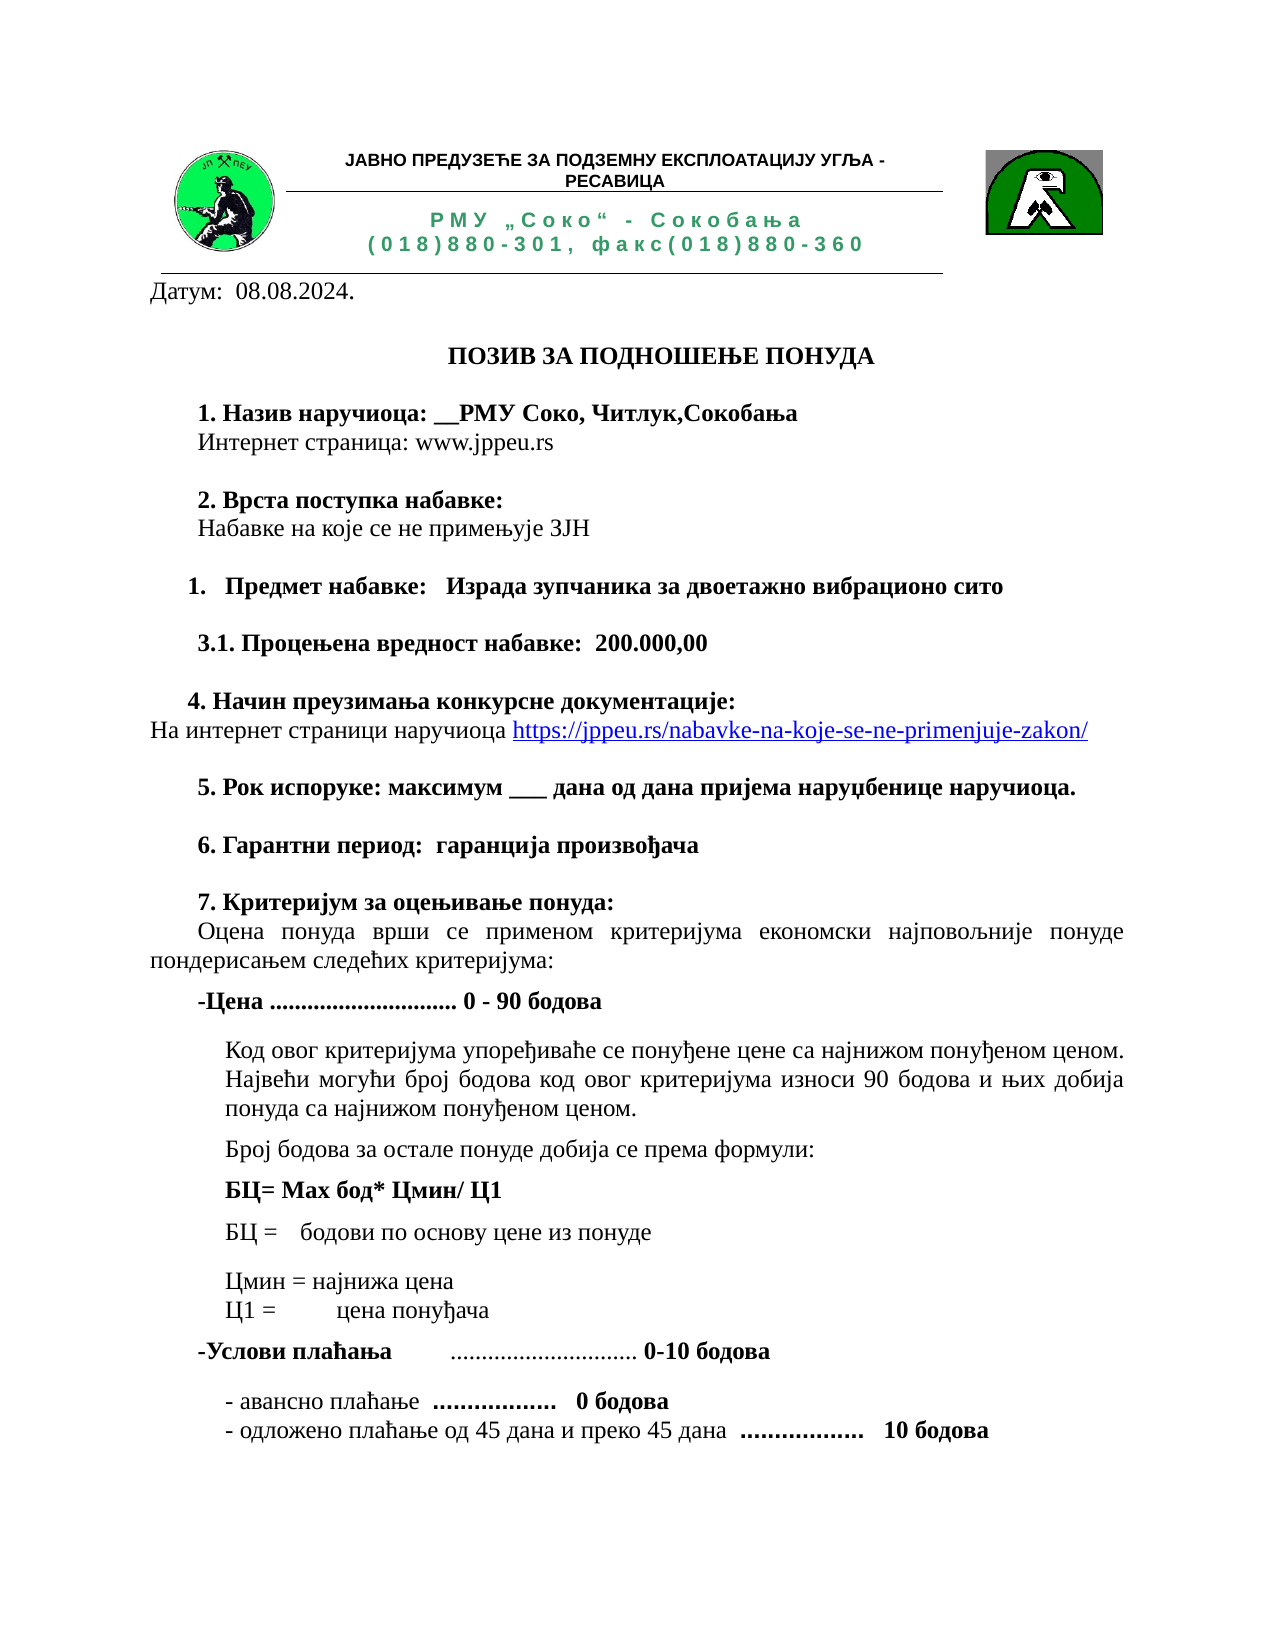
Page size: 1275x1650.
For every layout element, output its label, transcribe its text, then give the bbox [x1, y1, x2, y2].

text БЦ = бодови по основу цене из понуде [225, 1217, 1125, 1246]
text Набавке на које се не примењује ЗЈН [150, 513, 1125, 542]
text Број бодова за остале понуде добија се према формули: [225, 1134, 1125, 1163]
table_header ЈАВНО ПРЕДУЗЕЋЕ ЗА ПОДЗЕМНУ ЕКСПЛОАТАЦИЈУ УГЉА - РЕСАВИЦА [286, 150, 943, 191]
text 5. Рок испоруке: максимум ___ дана од дана пријема наруџбенице наручиоца. [150, 772, 1125, 801]
text Ц1 = цена понуђача [225, 1295, 1125, 1324]
text -Цена .............................. 0 - 90 бодова [150, 986, 1125, 1015]
text Цмин = најнижа цена [225, 1266, 1125, 1295]
text 7. Критеријум за оцењивање понуда: [150, 887, 1125, 916]
text -Услови плаћања .............................. 0-10 бодова [150, 1336, 1125, 1365]
picture [985, 150, 1103, 235]
text На интернет страници наручиоца https://jppeu.rs/nabavke-na-koje-se-ne-primenjuje-zakon/ [150, 715, 1125, 743]
text Оцена понуда врши се применом критеријума економски најповољније понуде пондерисањем следећих критеријума: [150, 916, 1125, 973]
text - авансно плаћање .................. 0 бодова [225, 1386, 1125, 1415]
text Интернет страница: www.jppeu.rs [150, 427, 1125, 456]
text 2. Врста поступка набавке: [150, 485, 1125, 513]
text Код овог критеријума упоређиваће се понуђене цене са најнижом понуђеном ценом. Највећи могући број бодова код овог критеријума износи 90 бодова и њих добија понуда са најнижом понуђеном ценом. [225, 1036, 1125, 1122]
picture [173, 150, 275, 252]
text 1. Назив наручиоца: __РМУ Соко, Читлук,Сокобања [150, 398, 1125, 427]
text 4. Начин преузимања конкурсне документације: [150, 686, 1125, 715]
list Предмет набавке: Израда зупчаника за двоетажно вибрационо сито [187, 571, 1125, 600]
table_header [943, 150, 1145, 273]
text 3.1. Процењена вредност набавке: 200.000,00 [150, 628, 1125, 657]
text ПОЗИВ ЗА ПОДНОШЕЊЕ ПОНУДА [150, 341, 1125, 370]
text - одложено плаћање од 45 дана и преко 45 дана .................. 10 бодова [225, 1415, 1125, 1444]
text БЦ= Маx бод* Цмин/ Ц1 [225, 1176, 1125, 1204]
text Датум: 08.08.2024. [150, 274, 1125, 305]
text 6. Гарантни период: гаранција произвођача [150, 830, 1125, 858]
table_header [161, 150, 286, 273]
table_cell РМУ „Соко“ - Сокобања (018)880-301, факс(018)880-360 [286, 192, 943, 273]
